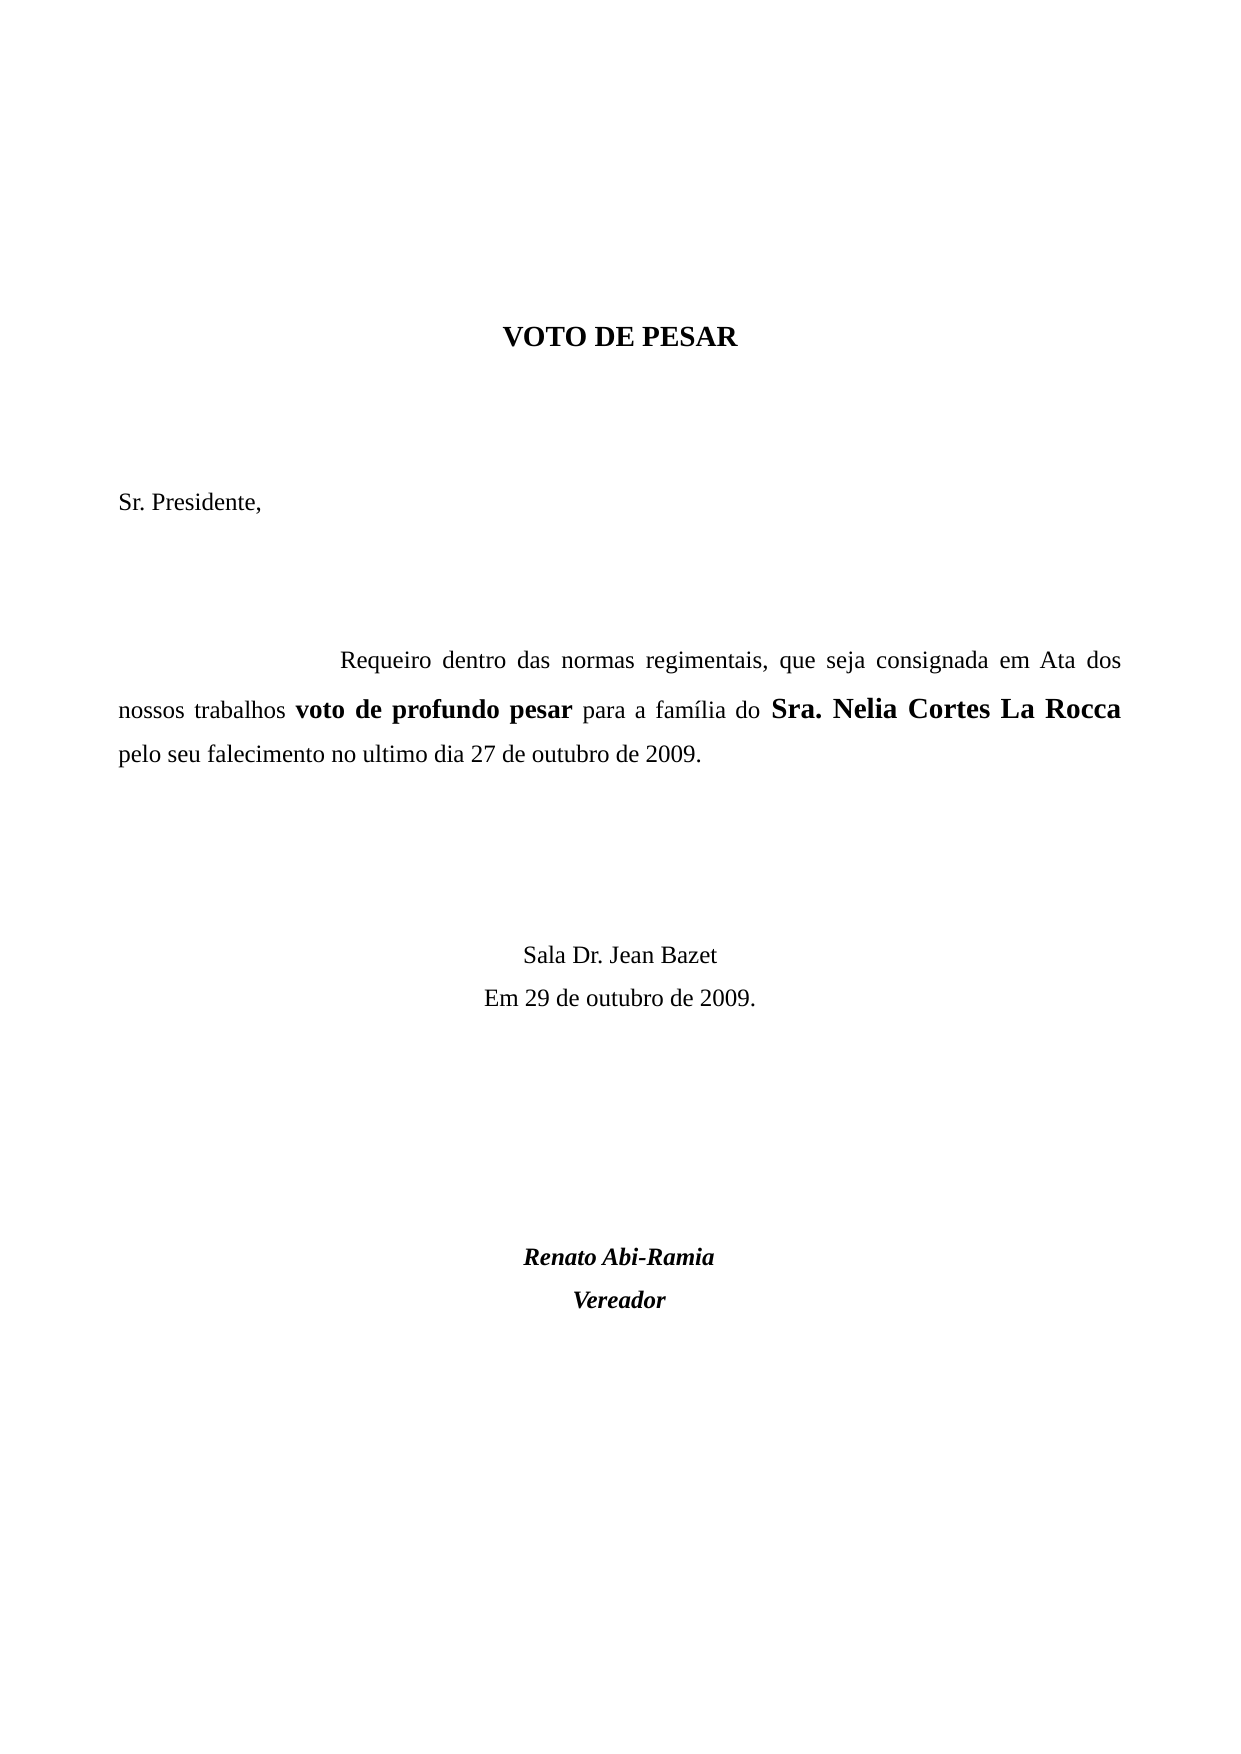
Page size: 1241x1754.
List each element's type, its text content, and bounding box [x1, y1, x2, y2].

text Renato Abi-Ramia [118, 1242, 1122, 1271]
text Sala Dr. Jean Bazet [118, 940, 1122, 969]
text Vereador [118, 1285, 1122, 1314]
text VOTO DE PESAR [118, 319, 1122, 353]
text Sr. Presidente, [118, 487, 1122, 516]
text Em 29 de outubro de 2009. [118, 983, 1122, 1012]
text Requeiro dentro das normas regimentais, que seja consignada em Ata dos nossos trabalhos voto de profundo pesar para a família do Sra. Nelia Cortes La Rocca pelo seu falecimento no ultimo dia 27 de outubro de 2009. [118, 645, 1122, 767]
